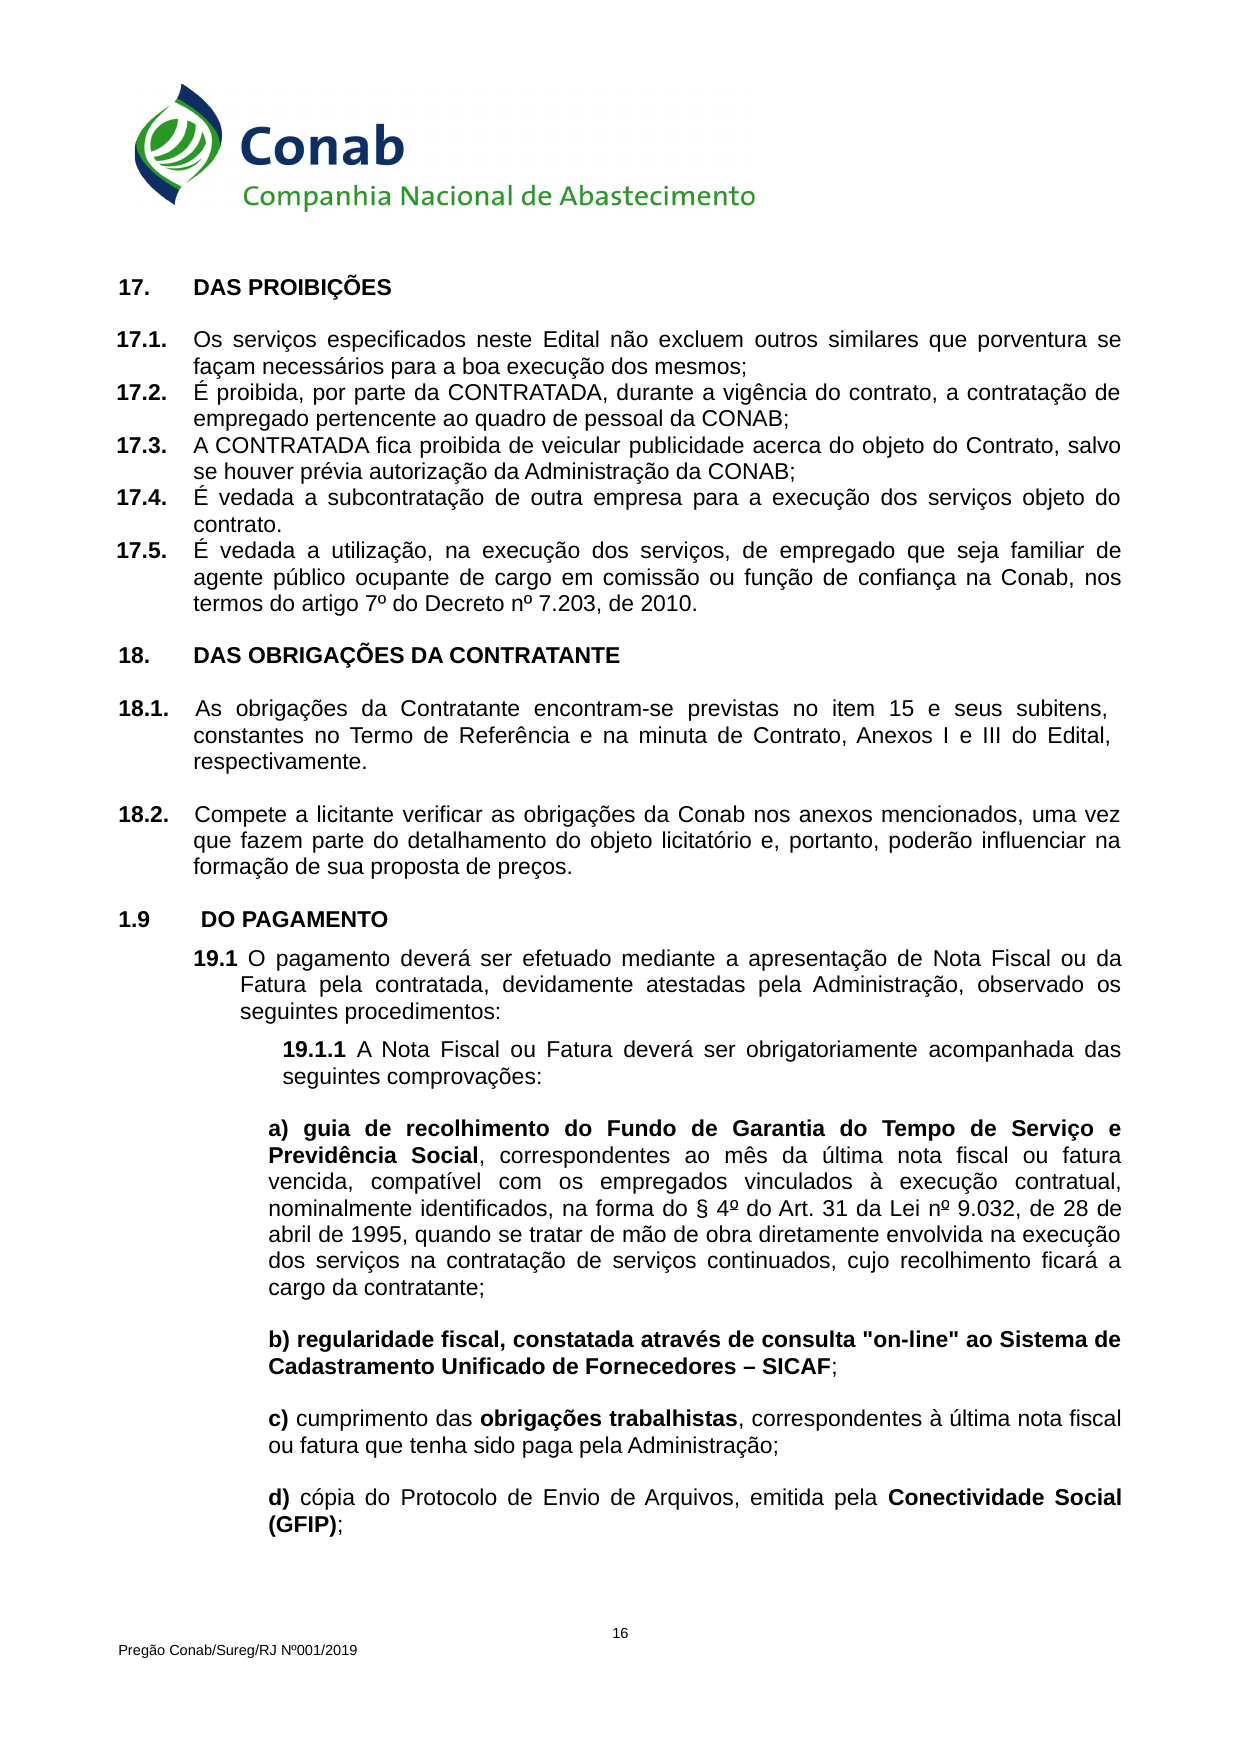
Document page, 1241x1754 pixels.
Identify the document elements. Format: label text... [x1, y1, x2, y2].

text 17.2. É proibida, por parte da CONTRATADA, durante a vigência do contrato, a contratação de empregado pertencente ao quadro de pessoal da CONAB; [116, 379, 1122, 432]
text 17.1. Os serviços especificados neste Edital não excluem outros similares que porventura se façam necessários para a boa execução dos mesmos; [116, 326, 1122, 379]
list d) cópia do Protocolo de Envio de Arquivos, emitida pela Conectividade Social (GFIP); [231, 1484, 1122, 1537]
text 17.3. A CONTRATADA fica proibida de veicular publicidade acerca do objeto do Contrato, salvo se houver prévia autorização da Administração da CONAB; [116, 432, 1122, 484]
text 17.4. É vedada a subcontratação de outra empresa para a execução dos serviços objeto do contrato. [116, 484, 1122, 537]
text 17.5. É vedada a utilização, na execução dos serviços, de empregado que seja familiar de agente público ocupante de cargo em comissão ou função de confiança na Conab, nos termos do artigo 7º do Decreto nº 7.203, de 2010. [116, 537, 1122, 616]
list 1.9 DO PAGAMENTO [118, 906, 1181, 932]
text 17. DAS PROIBIÇÕES [118, 273, 1122, 300]
text 18.1. As obrigações da Contratante encontram-se previstas no item 15 e seus subitens, constantes no Termo de Referência e na minuta de Contrato, Anexos I e III do Edital, respectivamente. [118, 695, 1122, 774]
list c) cumprimento das obrigações trabalhistas, correspondentes à última nota fiscal ou fatura que tenha sido paga pela Administração; [231, 1405, 1122, 1458]
text 18.2. Compete a licitante verificar as obrigações da Conab nos anexos mencionados, uma vez que fazem parte do detalhamento do objeto licitatório e, portanto, poderão influenciar na formação de sua proposta de preços. [118, 801, 1122, 880]
list b) regularidade fiscal, constatada através de consulta "on-line" ao Sistema de Cadastramento Unificado de Fornecedores – SICAF; [231, 1326, 1122, 1379]
picture [134, 84, 755, 212]
list 19.1.1 A Nota Fiscal ou Fatura deverá ser obrigatoriamente acompanhada das seguintes comprovações: [191, 1036, 1122, 1089]
list a) guia de recolhimento do Fundo de Garantia do Tempo de Serviço e Previdência Social, correspondentes ao mês da última nota fiscal ou fatura vencida, compatível com os empregados vinculados à execução contratual, nominalmente identificados, na forma do § 4º do Art. 31 da Lei nº 9.032, de 28 de abril de 1995, quando se tratar de mão de obra diretamente envolvida na execução dos serviços na contratação de serviços continuados, cujo recolhimento ficará a cargo da contratante; [231, 1115, 1122, 1300]
text 18. DAS OBRIGAÇÕES DA CONTRATANTE [118, 642, 1122, 669]
text 19.1 O pagamento deverá ser efetuado mediante a apresentação de Nota Fiscal ou da Fatura pela contratada, devidamente atestadas pela Administração, observado os seguintes procedimentos: [193, 945, 1122, 1024]
